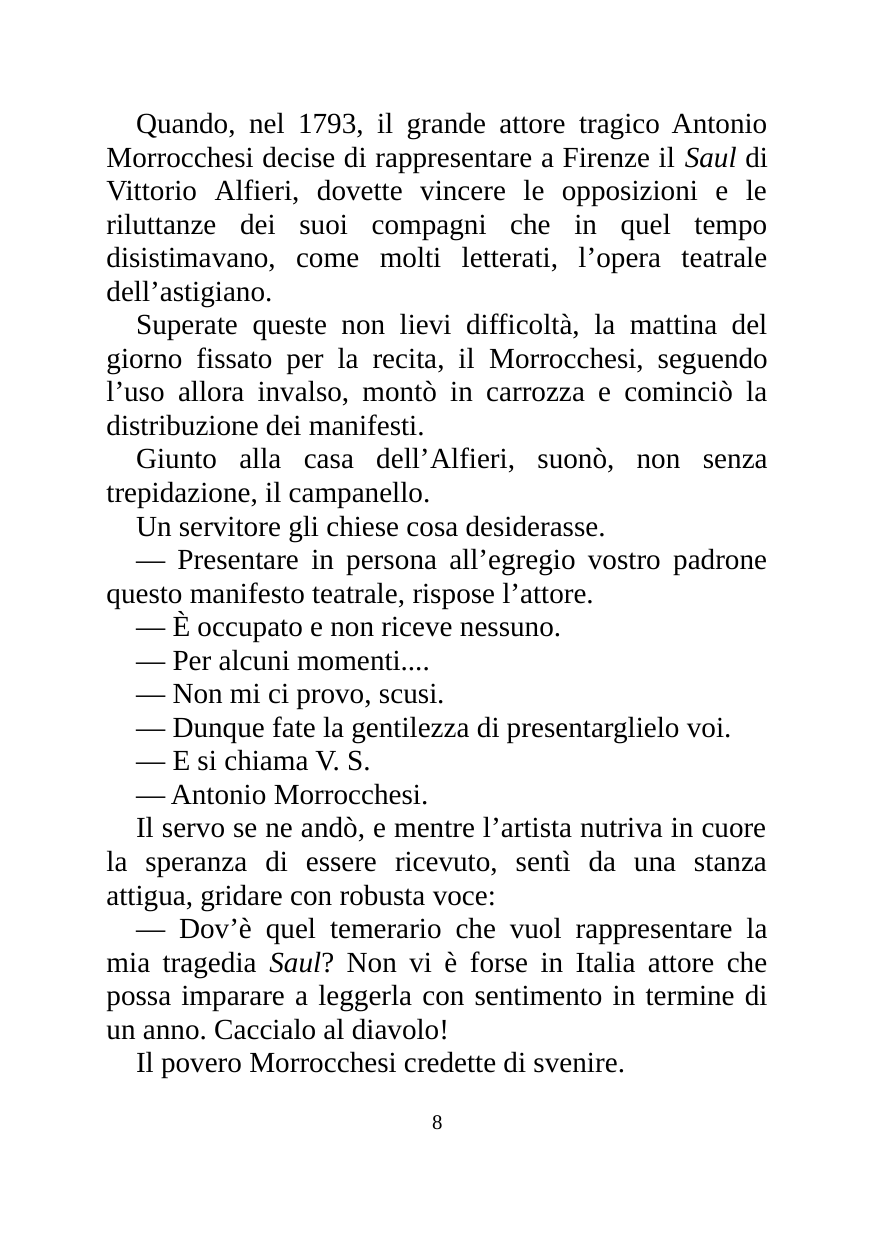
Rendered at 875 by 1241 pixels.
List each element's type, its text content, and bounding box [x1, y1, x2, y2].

text Il servo se ne andò, e mentre l’artista nutriva in cuore la speranza di essere ricevuto, sentì da una stanza attigua, gridare con robusta voce: [106, 811, 768, 911]
text — Dunque fate la gentilezza di presentarglielo voi. [106, 710, 768, 743]
text — Dov’è quel temerario che vuol rappresentare la mia tragedia Saul? Non vi è forse in Italia attore che possa imparare a leggerla con sentimento in termine di un anno. Caccialo al diavolo! [106, 911, 768, 1045]
text Il povero Morrocchesi credette di svenire. [106, 1045, 768, 1079]
text — Per alcuni momenti.... [106, 643, 768, 676]
text — Presentare in persona all’egregio vostro padrone questo manifesto teatrale, rispose l’attore. [106, 542, 768, 609]
text Quando, nel 1793, il grande attore tragico Antonio Morrocchesi decise di rappresentare a Firenze il Saul di Vittorio Alfieri, dovette vincere le opposizioni e le riluttanze dei suoi compagni che in quel tempo disistimavano, come molti letterati, l’opera teatrale dell’astigiano. [106, 106, 768, 307]
text — Antonio Morrocchesi. [106, 777, 768, 811]
text — Non mi ci provo, scusi. [106, 676, 768, 710]
text — E si chiama V. S. [106, 743, 768, 777]
text Giunto alla casa dell’Alfieri, suonò, non senza trepidazione, il campanello. [106, 442, 768, 509]
text Superate queste non lievi difficoltà, la mattina del giorno fissato per la recita, il Morrocchesi, seguendo l’uso allora invalso, montò in carrozza e cominciò la distribuzione dei manifesti. [106, 307, 768, 442]
text Un servitore gli chiese cosa desiderasse. [106, 509, 768, 542]
text — È occupato e non riceve nessuno. [106, 609, 768, 643]
